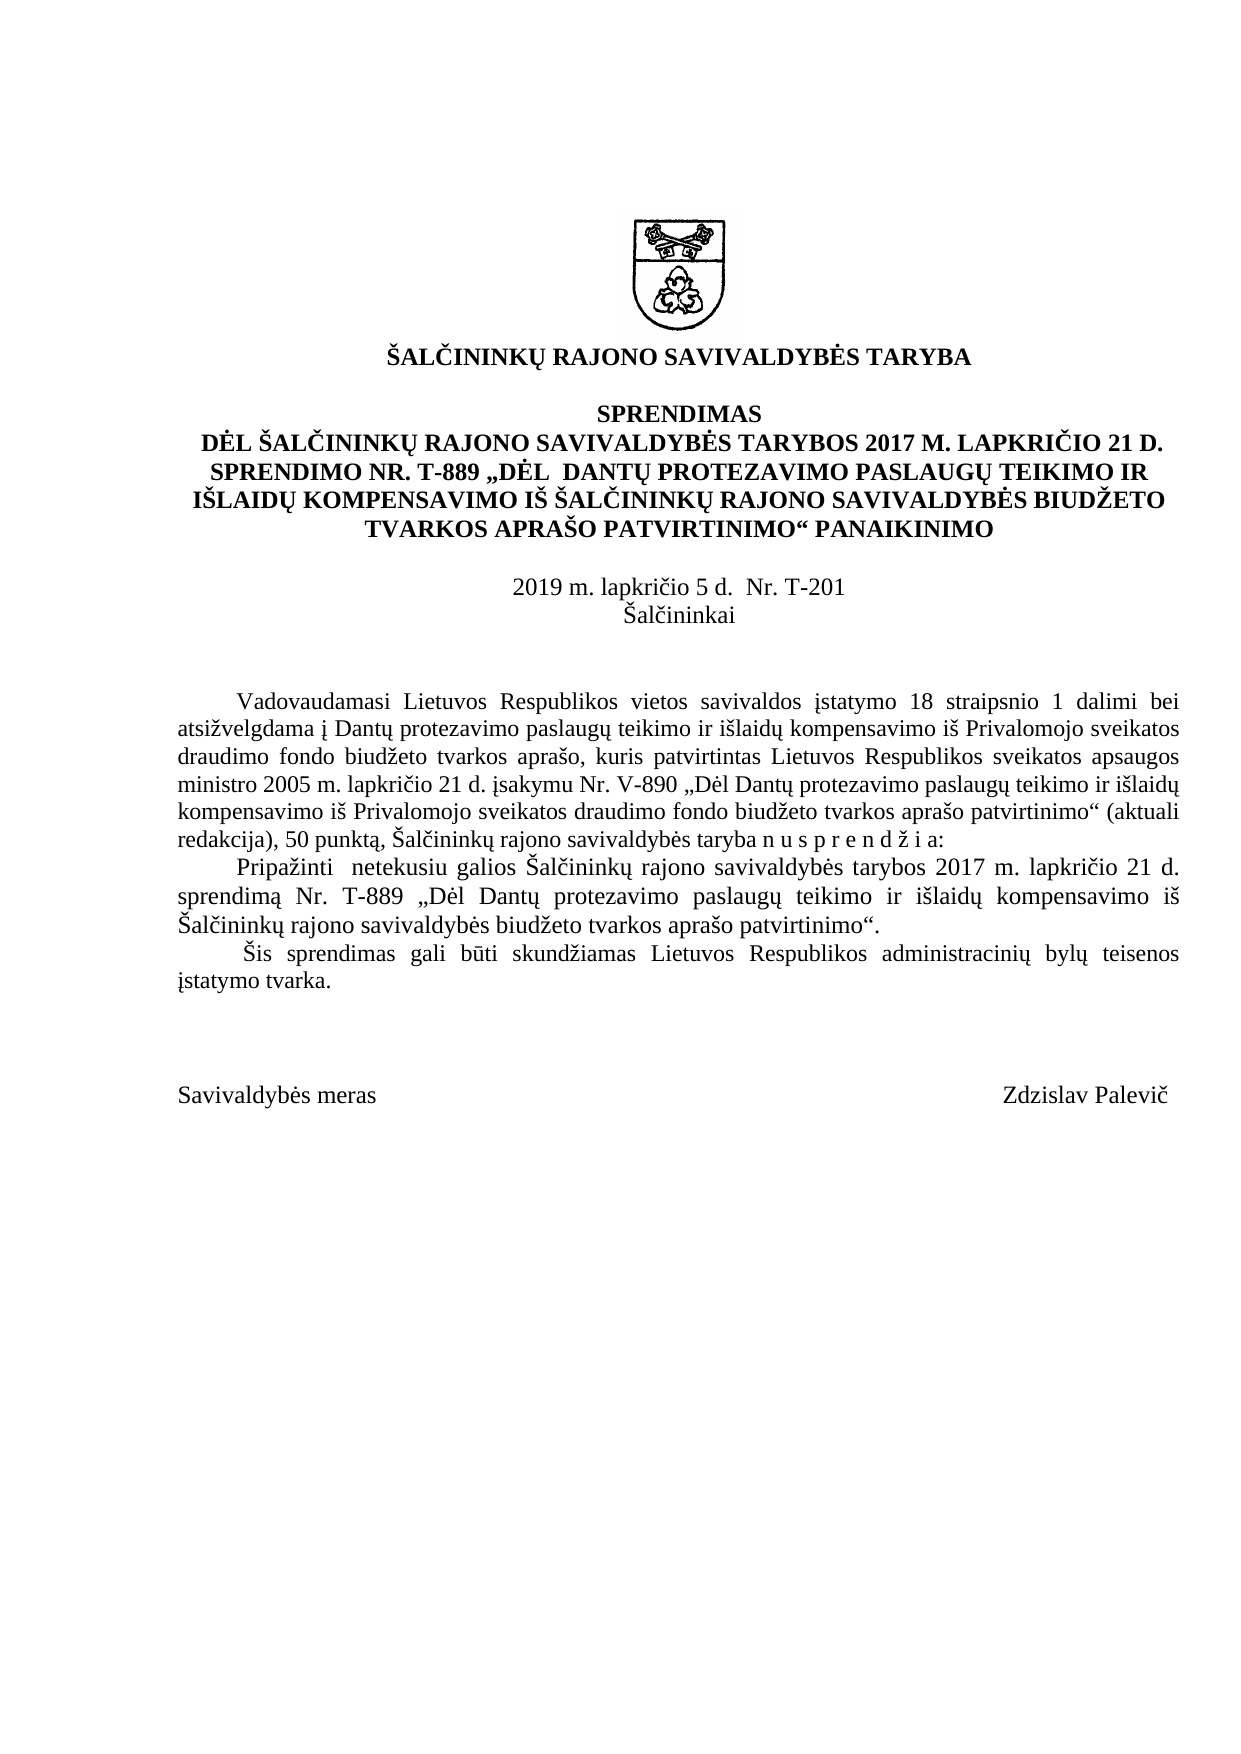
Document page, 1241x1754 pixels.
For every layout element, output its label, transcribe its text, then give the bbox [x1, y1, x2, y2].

text SPRENDIMAS [177, 399, 1181, 428]
text Vadovaudamasi Lietuvos Respublikos vietos savivaldos įstatymo 18 straipsnio 1 dalimi bei atsižvelgdama į Dantų protezavimo paslaugų teikimo ir išlaidų kompensavimo iš Privalomojo sveikatos draudimo fondo biudžeto tvarkos aprašo, kuris patvirtintas Lietuvos Respublikos sveikatos apsaugos ministro 2005 m. lapkričio 21 d. įsakymu Nr. V-890 „Dėl Dantų protezavimo paslaugų teikimo ir išlaidų kompensavimo iš Privalomojo sveikatos draudimo fondo biudžeto tvarkos aprašo patvirtinimo“ (aktuali redakcija), 50 punktą, Šalčininkų rajono savivaldybės taryba n u s p r e n d ž i a: [177, 687, 1181, 852]
text DĖL ŠALČININKŲ RAJONO SAVIVALDYBĖS TARYBOS 2017 M. LAPKRIČIO 21 D. SPRENDIMO NR. T-889 „DĖL DANTŲ PROTEZAVIMO PASLAUGŲ TEIKIMO IR IŠLAIDŲ KOMPENSAVIMO IŠ ŠALČININKŲ RAJONO SAVIVALDYBĖS BIUDŽETO TVARKOS APRAŠO PATVIRTINIMO“ PANAIKINIMO [177, 428, 1181, 543]
text Šis sprendimas gali būti skundžiamas Lietuvos Respublikos administracinių bylų teisenos įstatymo tvarka. [177, 939, 1181, 994]
text Šalčininkai [177, 601, 1181, 629]
text Savivaldybės meras Zdzislav Palevič [177, 1080, 1181, 1109]
text 2019 m. lapkričio 5 d. Nr. T-201 [177, 572, 1181, 601]
text Pripažinti netekusiu galios Šalčininkų rajono savivaldybės tarybos 2017 m. lapkričio 21 d. sprendimą Nr. T-889 „Dėl Dantų protezavimo paslaugų teikimo ir išlaidų kompensavimo iš Šalčininkų rajono savivaldybės biudžeto tvarkos aprašo patvirtinimo“. [177, 852, 1181, 939]
text ŠALČININKŲ RAJONO SAVIVALDYBĖS TARYBA [177, 342, 1181, 371]
